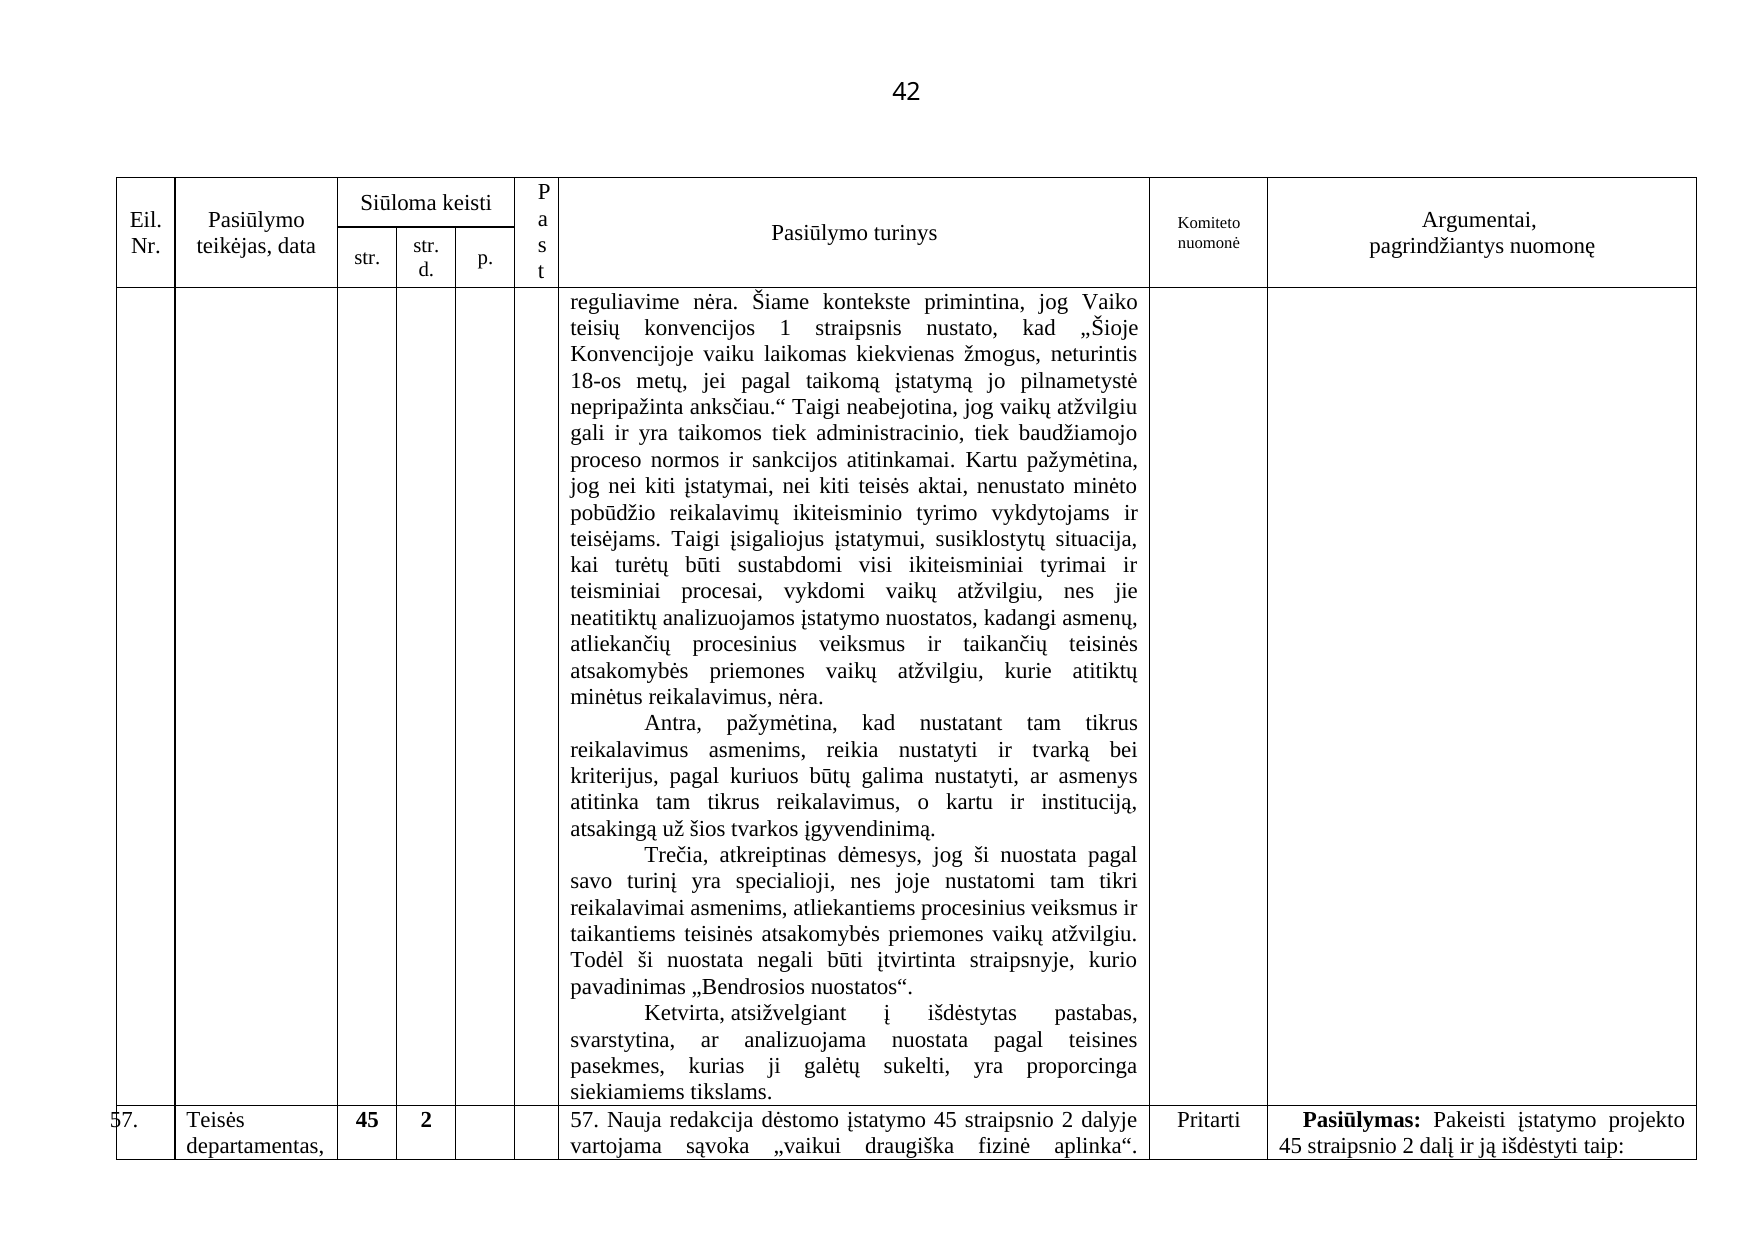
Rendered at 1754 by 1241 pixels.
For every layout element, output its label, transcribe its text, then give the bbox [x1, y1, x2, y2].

table_cell 45 [338, 1106, 396, 1158]
table_cell p. [456, 228, 514, 287]
table_cell [456, 288, 514, 1105]
table_header Siūloma keisti [338, 178, 514, 226]
table_header Pasiūlymo turinys [559, 178, 1149, 287]
table_cell Teisės departamentas, [176, 1106, 337, 1158]
table_cell [117, 288, 174, 1105]
table_cell [338, 288, 396, 1105]
table_cell [1268, 288, 1696, 1105]
table_header Argumentai, pagrindžiantys nuomonę [1268, 178, 1696, 287]
table_header Pasiūlymo teikėjas, data [176, 178, 337, 287]
table_header Eil. Nr. [117, 178, 174, 287]
table_cell [176, 288, 337, 1105]
table_cell Pritarti [1150, 1106, 1267, 1158]
table_cell [117, 1106, 174, 1158]
table_cell reguliavime nėra. Šiame kontekste primintina, jog Vaiko teisių konvencijos 1 straipsnis nustato, kad „Šioje Konvencijoje vaiku laikomas kiekvienas žmogus, neturintis 18-os metų, jei pagal taikomą įstatymą jo pilnametystė nepripažinta anksčiau.“ Taigi neabejotina, jog vaikų atžvilgiu gali ir yra taikomos tiek administracinio, tiek baudžiamojo proceso normos ir sankcijos atitinkamai. Kartu pažymėtina, jog nei kiti įstatymai, nei kiti teisės aktai, nenustato minėto pobūdžio reikalavimų ikiteisminio tyrimo vykdytojams ir teisėjams. Taigi įsigaliojus įstatymui, susiklostytų situacija, kai turėtų būti sustabdomi visi ikiteisminiai tyrimai ir teisminiai procesai, vykdomi vaikų atžvilgiu, nes jie neatitiktų analizuojamos įstatymo nuostatos, kadangi asmenų, atliekančių procesinius veiksmus ir taikančių teisinės atsakomybės priemones vaikų atžvilgiu, kurie atitiktų minėtus reikalavimus, nėra. Antra, pažymėtina, kad nustatant tam tikrus reikalavimus asmenims, reikia nustatyti ir tvarką bei kriterijus, pagal kuriuos būtų galima nustatyti, ar asmenys atitinka tam tikrus reikalavimus, o kartu ir instituciją, atsakingą už šios tvarkos įgyvendinimą. Trečia, atkreiptinas dėmesys, jog ši nuostata pagal savo turinį yra specialioji, nes joje nustatomi tam tikri reikalavimai asmenims, atliekantiems procesinius veiksmus ir taikantiems teisinės atsakomybės priemones vaikų atžvilgiu. Todėl ši nuostata negali būti įtvirtinta straipsnyje, kurio pavadinimas „Bendrosios nuostatos“. Ketvirta, atsižvelgiant į išdėstytas pastabas, svarstytina, ar analizuojama nuostata pagal teisines pasekmes, kurias ji galėtų sukelti, yra proporcinga siekiamiems tikslams. [559, 288, 1149, 1105]
table_header Komiteto nuomonė [1150, 178, 1267, 287]
table_cell [456, 1106, 514, 1158]
table_cell [1150, 288, 1267, 1105]
table_cell 2 [397, 1106, 455, 1158]
table_cell 57. Nauja redakcija dėstomo įstatymo 45 straipsnio 2 dalyje vartojama sąvoka „vaikui draugiška fizinė aplinka“. [559, 1106, 1149, 1158]
table_header Pastabos [515, 178, 558, 287]
table_cell Pasiūlymas: Pakeisti įstatymo projekto 45 straipsnio 2 dalį ir ją išdėstyti taip: [1268, 1106, 1696, 1158]
table_cell str. [338, 228, 396, 287]
table_cell [515, 1106, 558, 1158]
table_cell str. d. [397, 228, 455, 287]
table_cell [397, 288, 455, 1105]
table_cell [515, 288, 558, 1105]
